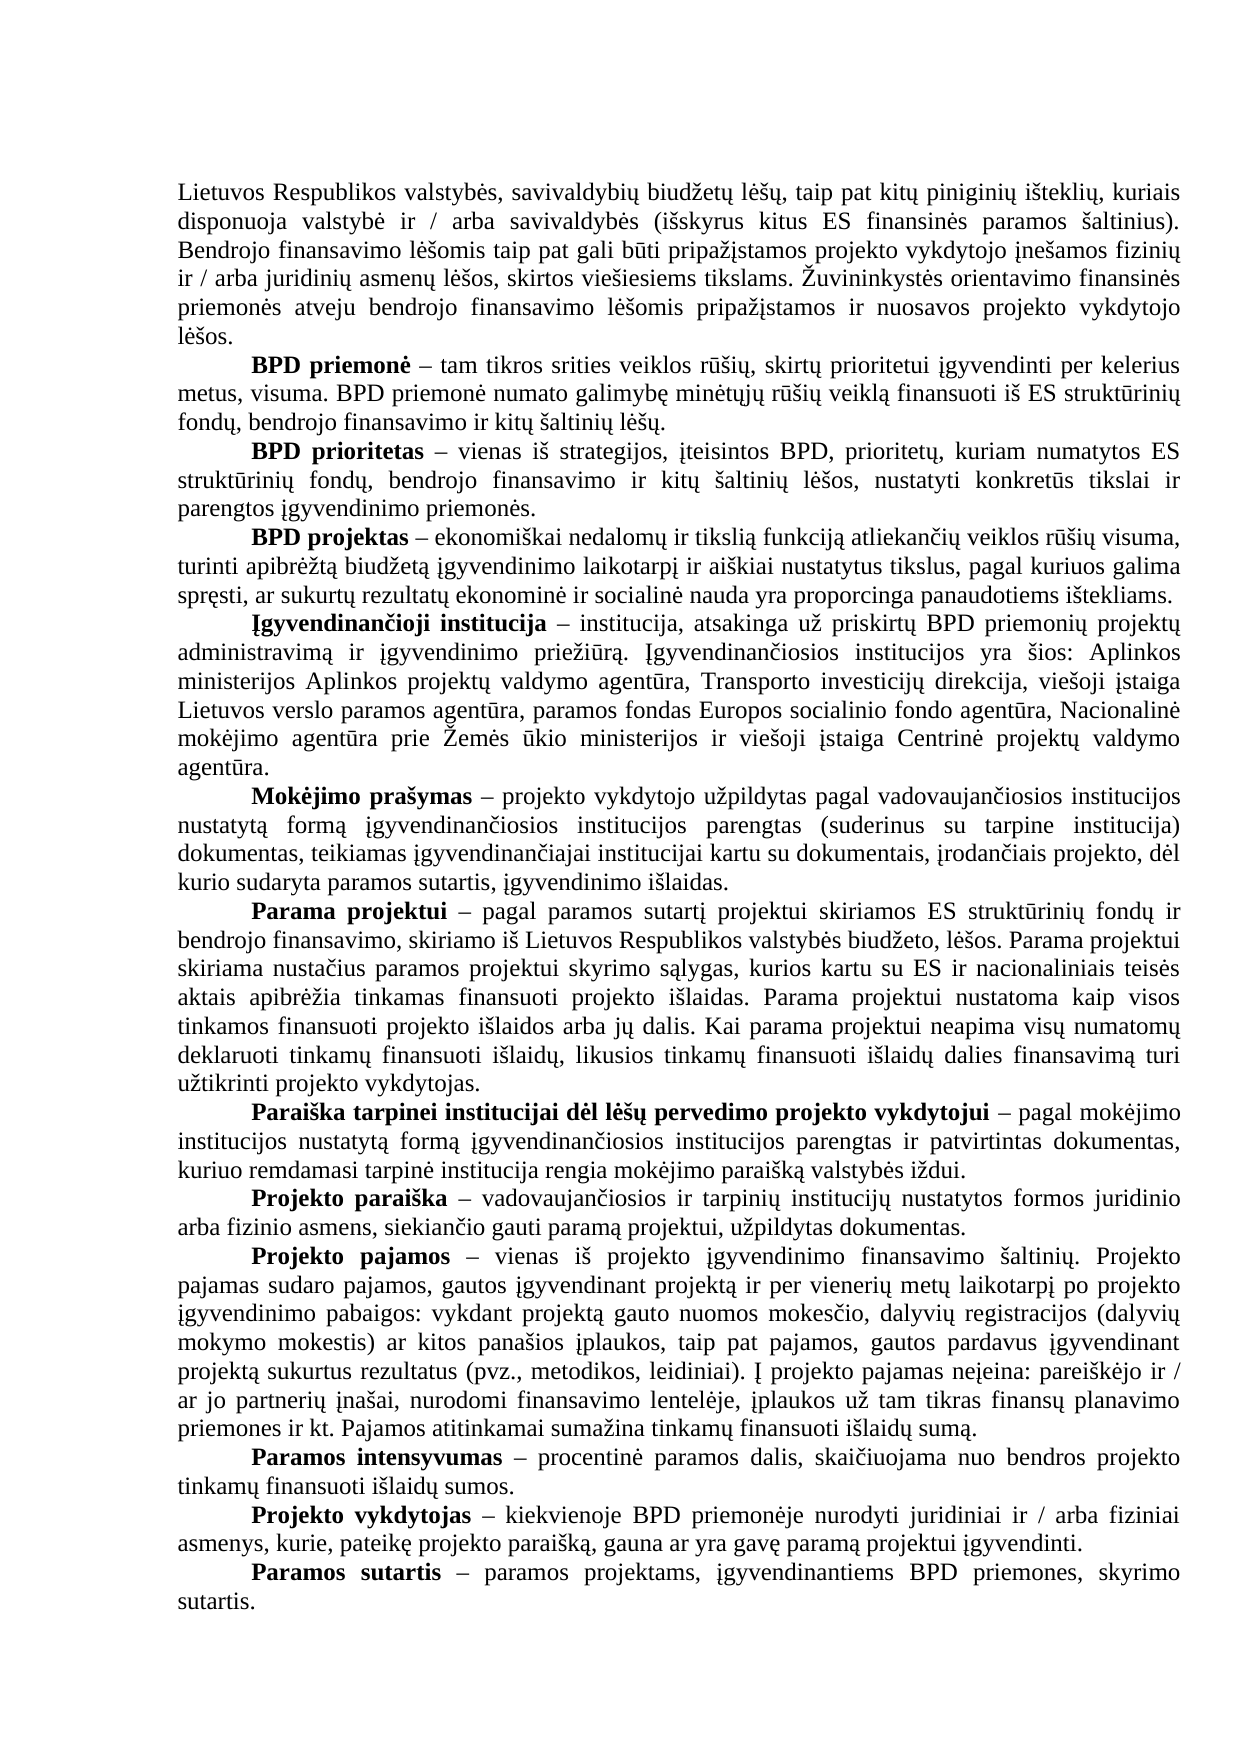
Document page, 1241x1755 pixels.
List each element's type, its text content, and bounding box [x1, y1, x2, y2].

text Projekto pajamos – vienas iš projekto įgyvendinimo finansavimo šaltinių. Projekto pajamas sudaro pajamos, gautos įgyvendinant projektą ir per vienerių metų laikotarpį po projekto įgyvendinimo pabaigos: vykdant projektą gauto nuomos mokesčio, dalyvių registracijos (dalyvių mokymo mokestis) ar kitos panašios įplaukos, taip pat pajamos, gautos pardavus įgyvendinant projektą sukurtus rezultatus (pvz., metodikos, leidiniai). Į projekto pajamas neįeina: pareiškėjo ir / ar jo partnerių įnašai, nurodomi finansavimo lentelėje, įplaukos už tam tikras finansų planavimo priemones ir kt. Pajamos atitinkamai sumažina tinkamų finansuoti išlaidų sumą. [177, 1241, 1181, 1442]
text Lietuvos Respublikos valstybės, savivaldybių biudžetų lėšų, taip pat kitų piniginių išteklių, kuriais disponuoja valstybė ir / arba savivaldybės (išskyrus kitus ES finansinės paramos šaltinius). Bendrojo finansavimo lėšomis taip pat gali būti pripažįstamos projekto vykdytojo įnešamos fizinių ir / arba juridinių asmenų lėšos, skirtos viešiesiems tikslams. Žuvininkystės orientavimo finansinės priemonės atveju bendrojo finansavimo lėšomis pripažįstamos ir nuosavos projekto vykdytojo lėšos. [177, 177, 1181, 350]
text BPD prioritetas – vienas iš strategijos, įteisintos BPD, prioritetų, kuriam numatytos ES struktūrinių fondų, bendrojo finansavimo ir kitų šaltinių lėšos, nustatyti konkretūs tikslai ir parengtos įgyvendinimo priemonės. [177, 436, 1181, 522]
text Mokėjimo prašymas – projekto vykdytojo užpildytas pagal vadovaujančiosios institucijos nustatytą formą įgyvendinančiosios institucijos parengtas (suderinus su tarpine institucija) dokumentas, teikiamas įgyvendinančiajai institucijai kartu su dokumentais, įrodančiais projekto, dėl kurio sudaryta paramos sutartis, įgyvendinimo išlaidas. [177, 781, 1181, 896]
text Paramos sutartis – paramos projektams, įgyvendinantiems BPD priemones, skyrimo sutartis. [177, 1557, 1181, 1615]
text Paraiška tarpinei institucijai dėl lėšų pervedimo projekto vykdytojui – pagal mokėjimo institucijos nustatytą formą įgyvendinančiosios institucijos parengtas ir patvirtintas dokumentas, kuriuo remdamasi tarpinė institucija rengia mokėjimo paraišką valstybės iždui. [177, 1097, 1181, 1183]
text Įgyvendinančioji institucija – institucija, atsakinga už priskirtų BPD priemonių projektų administravimą ir įgyvendinimo priežiūrą. Įgyvendinančiosios institucijos yra šios: Aplinkos ministerijos Aplinkos projektų valdymo agentūra, Transporto investicijų direkcija, viešoji įstaiga Lietuvos verslo paramos agentūra, paramos fondas Europos socialinio fondo agentūra, Nacionalinė mokėjimo agentūra prie Žemės ūkio ministerijos ir viešoji įstaiga Centrinė projektų valdymo agentūra. [177, 608, 1181, 781]
text BPD priemonė – tam tikros srities veiklos rūšių, skirtų prioritetui įgyvendinti per kelerius metus, visuma. BPD priemonė numato galimybę minėtųjų rūšių veiklą finansuoti iš ES struktūrinių fondų, bendrojo finansavimo ir kitų šaltinių lėšų. [177, 350, 1181, 436]
text Projekto vykdytojas – kiekvienoje BPD priemonėje nurodyti juridiniai ir / arba fiziniai asmenys, kurie, pateikę projekto paraišką, gauna ar yra gavę paramą projektui įgyvendinti. [177, 1500, 1181, 1557]
text Paramos intensyvumas – procentinė paramos dalis, skaičiuojama nuo bendros projekto tinkamų finansuoti išlaidų sumos. [177, 1442, 1181, 1500]
text BPD projektas – ekonomiškai nedalomų ir tikslią funkciją atliekančių veiklos rūšių visuma, turinti apibrėžtą biudžetą įgyvendinimo laikotarpį ir aiškiai nustatytus tikslus, pagal kuriuos galima spręsti, ar sukurtų rezultatų ekonominė ir socialinė nauda yra proporcinga panaudotiems ištekliams. [177, 522, 1181, 608]
text Projekto paraiška – vadovaujančiosios ir tarpinių institucijų nustatytos formos juridinio arba fizinio asmens, siekiančio gauti paramą projektui, užpildytas dokumentas. [177, 1183, 1181, 1241]
text Parama projektui – pagal paramos sutartį projektui skiriamos ES struktūrinių fondų ir bendrojo finansavimo, skiriamo iš Lietuvos Respublikos valstybės biudžeto, lėšos. Parama projektui skiriama nustačius paramos projektui skyrimo sąlygas, kurios kartu su ES ir nacionaliniais teisės aktais apibrėžia tinkamas finansuoti projekto išlaidas. Parama projektui nustatoma kaip visos tinkamos finansuoti projekto išlaidos arba jų dalis. Kai parama projektui neapima visų numatomų deklaruoti tinkamų finansuoti išlaidų, likusios tinkamų finansuoti išlaidų dalies finansavimą turi užtikrinti projekto vykdytojas. [177, 896, 1181, 1097]
